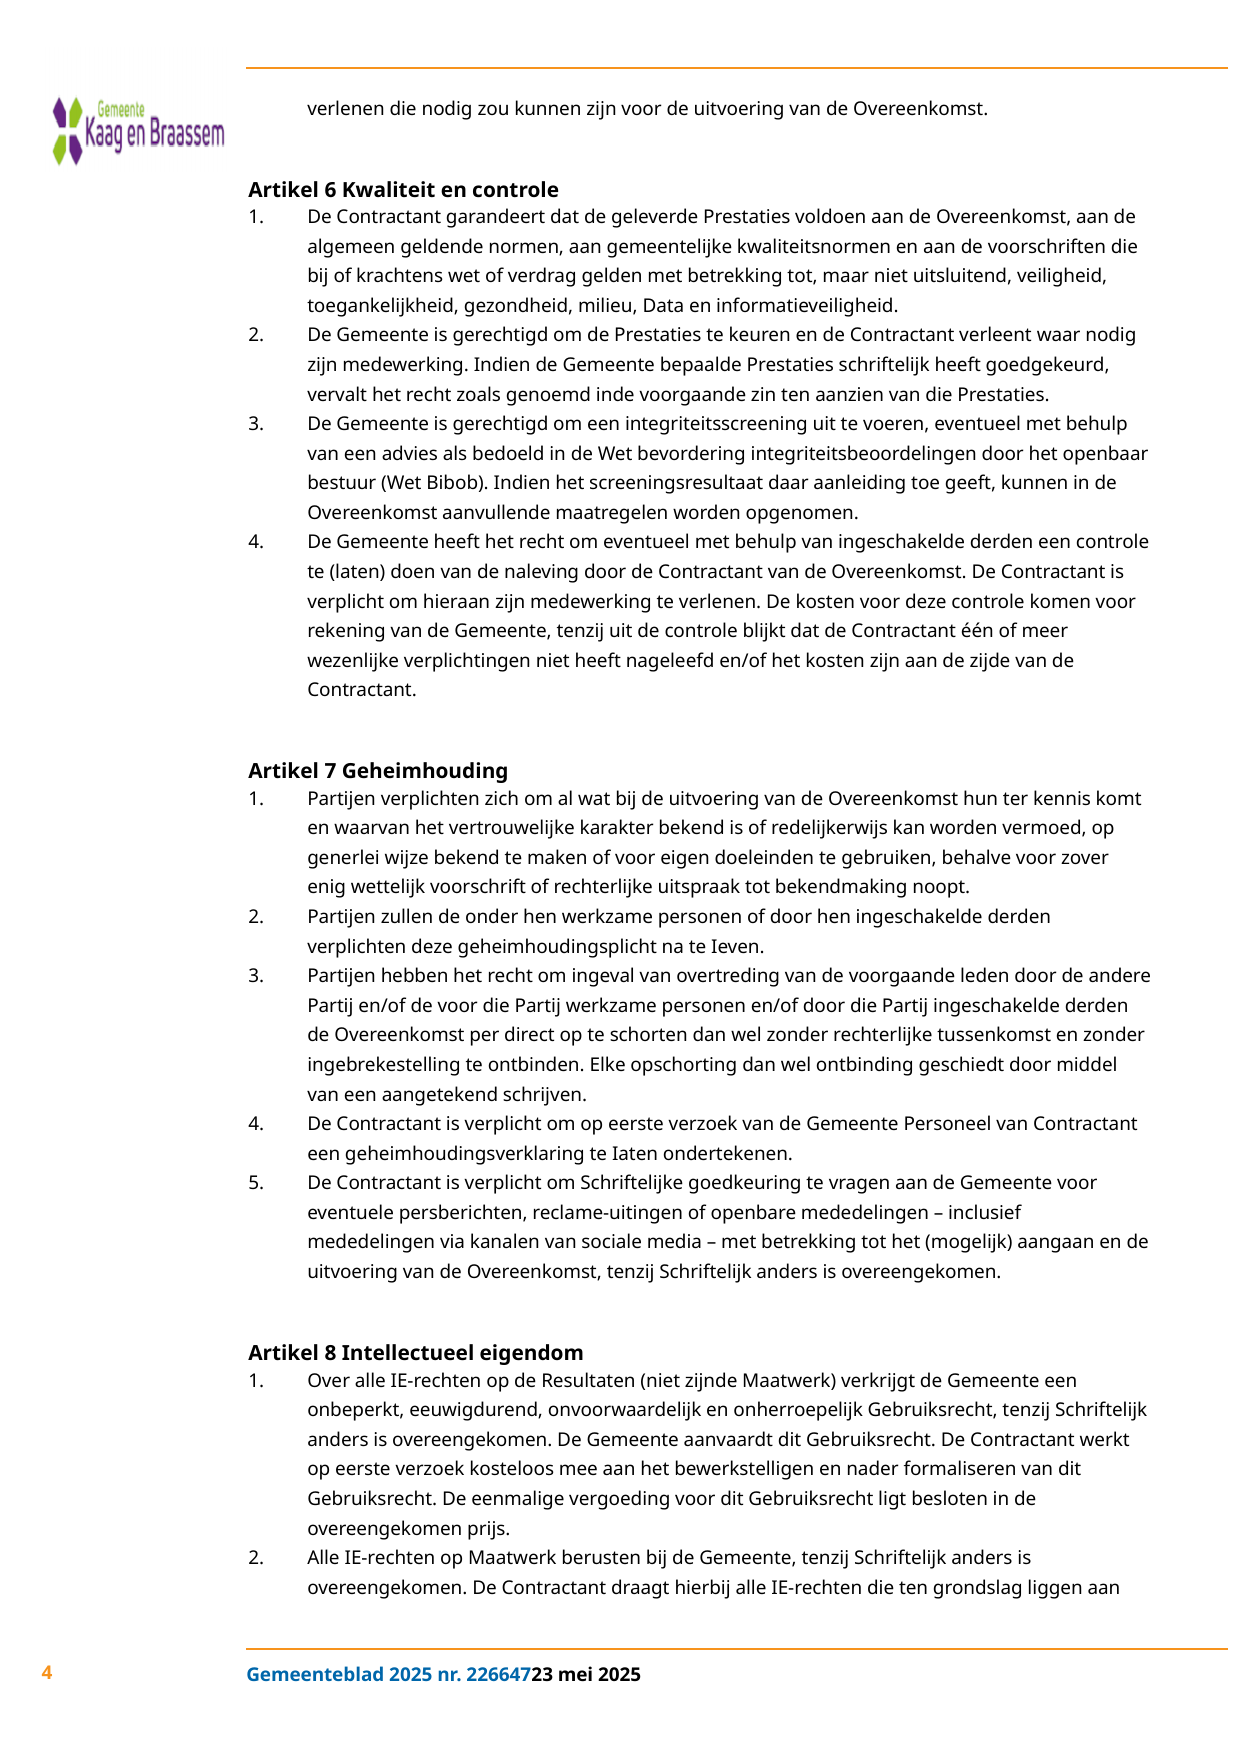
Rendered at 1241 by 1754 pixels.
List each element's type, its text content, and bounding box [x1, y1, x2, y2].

list Partijen hebben het recht om ingeval van overtreding van de voorgaande leden door de andere Partij en/of de voor die Partij werkzame personen en/of door die Partij ingeschakelde derden de Overeenkomst per direct op te schorten dan wel zonder rechterlijke tussenkomst en zonder ingebrekestelling te ontbinden. Elke opschorting dan wel ontbinding geschiedt door middel van een aangetekend schrijven. [248, 962, 1152, 1107]
list Partijen verplichten zich om al wat bij de uitvoering van de Overeenkomst hun ter kennis komt en waarvan het vertrouwelijke karakter bekend is of redelijkerwijs kan worden vermoed, op generlei wijze bekend te maken of voor eigen doeleinden te gebruiken, behalve voor zover enig wettelijk voorschrift of rechterlijke uitspraak tot bekendmaking noopt. [248, 785, 1152, 899]
list verlenen die nodig zou kunnen zijn voor de uitvoering van de Overeenkomst. [248, 95, 1152, 121]
list De Gemeente is gerechtigd om een integriteitsscreening uit te voeren, eventueel met behulp van een advies als bedoeld in de Wet bevordering integriteitsbeoordelingen door het openbaar bestuur (Wet Bibob). Indien het screeningsresultaat daar aanleiding toe geeft, kunnen in de Overeenkomst aanvullende maatregelen worden opgenomen. [248, 410, 1152, 525]
list De Gemeente is gerechtigd om de Prestaties te keuren en de Contractant verleent waar nodig zijn medewerking. Indien de Gemeente bepaalde Prestaties schriftelijk heeft goedgekeurd, vervalt het recht zoals genoemd inde voorgaande zin ten aanzien van die Prestaties. [248, 322, 1152, 406]
list De Contractant is verplicht om Schriftelijke goedkeuring te vragen aan de Gemeente voor eventuele persberichten, reclame-uitingen of openbare mededelingen – inclusief mededelingen via kanalen van sociale media – met betrekking tot het (mogelijk) aangaan en de uitvoering van de Overeenkomst, tenzij Schriftelijk anders is overeengekomen. [248, 1169, 1152, 1284]
list De Contractant garandeert dat de geleverde Prestaties voldoen aan de Overeenkomst, aan de algemeen geldende normen, aan gemeentelijke kwaliteitsnormen en aan de voorschriften die bij of krachtens wet of verdrag gelden met betrekking tot, maar niet uitsluitend, veiligheid, toegankelijkheid, gezondheid, milieu, Data en informatieveiligheid. [248, 203, 1152, 318]
text Artikel 8 Intellectueel eigendom [248, 1338, 1152, 1367]
list De Contractant is verplicht om op eerste verzoek van de Gemeente Personeel van Contractant een geheimhoudingsverklaring te Iaten ondertekenen. [248, 1110, 1152, 1166]
list De Gemeente heeft het recht om eventueel met behulp van ingeschakelde derden een controle te (laten) doen van de naleving door de Contractant van de Overeenkomst. De Contractant is verplicht om hieraan zijn medewerking te verlenen. De kosten voor deze controle komen voor rekening van de Gemeente, tenzij uit de controle blijkt dat de Contractant één of meer wezenlijke verplichtingen niet heeft nageleefd en/of het kosten zijn aan de zijde van de Contractant. [248, 529, 1152, 702]
text Artikel 7 Geheimhouding [248, 757, 1152, 785]
list Over alle IE-rechten op de Resultaten (niet zijnde Maatwerk) verkrijgt de Gemeente een onbeperkt, eeuwigdurend, onvoorwaardelijk en onherroepelijk Gebruiksrecht, tenzij Schriftelijk anders is overeengekomen. De Gemeente aanvaardt dit Gebruiksrecht. De Contractant werkt op eerste verzoek kosteloos mee aan het bewerkstelligen en nader formaliseren van dit Gebruiksrecht. De eenmalige vergoeding voor dit Gebruiksrecht ligt besloten in de overeengekomen prijs. [248, 1367, 1152, 1540]
list Partijen zullen de onder hen werkzame personen of door hen ingeschakelde derden verplichten deze geheimhoudingsplicht na te Ieven. [248, 903, 1152, 959]
list Alle IE-rechten op Maatwerk berusten bij de Gemeente, tenzij Schriftelijk anders is overeengekomen. De Contractant draagt hierbij alle IE-rechten die ten grondslag liggen aan [248, 1544, 1152, 1599]
text Artikel 6 Kwaliteit en controle [248, 175, 1152, 203]
picture [41, 47, 231, 172]
